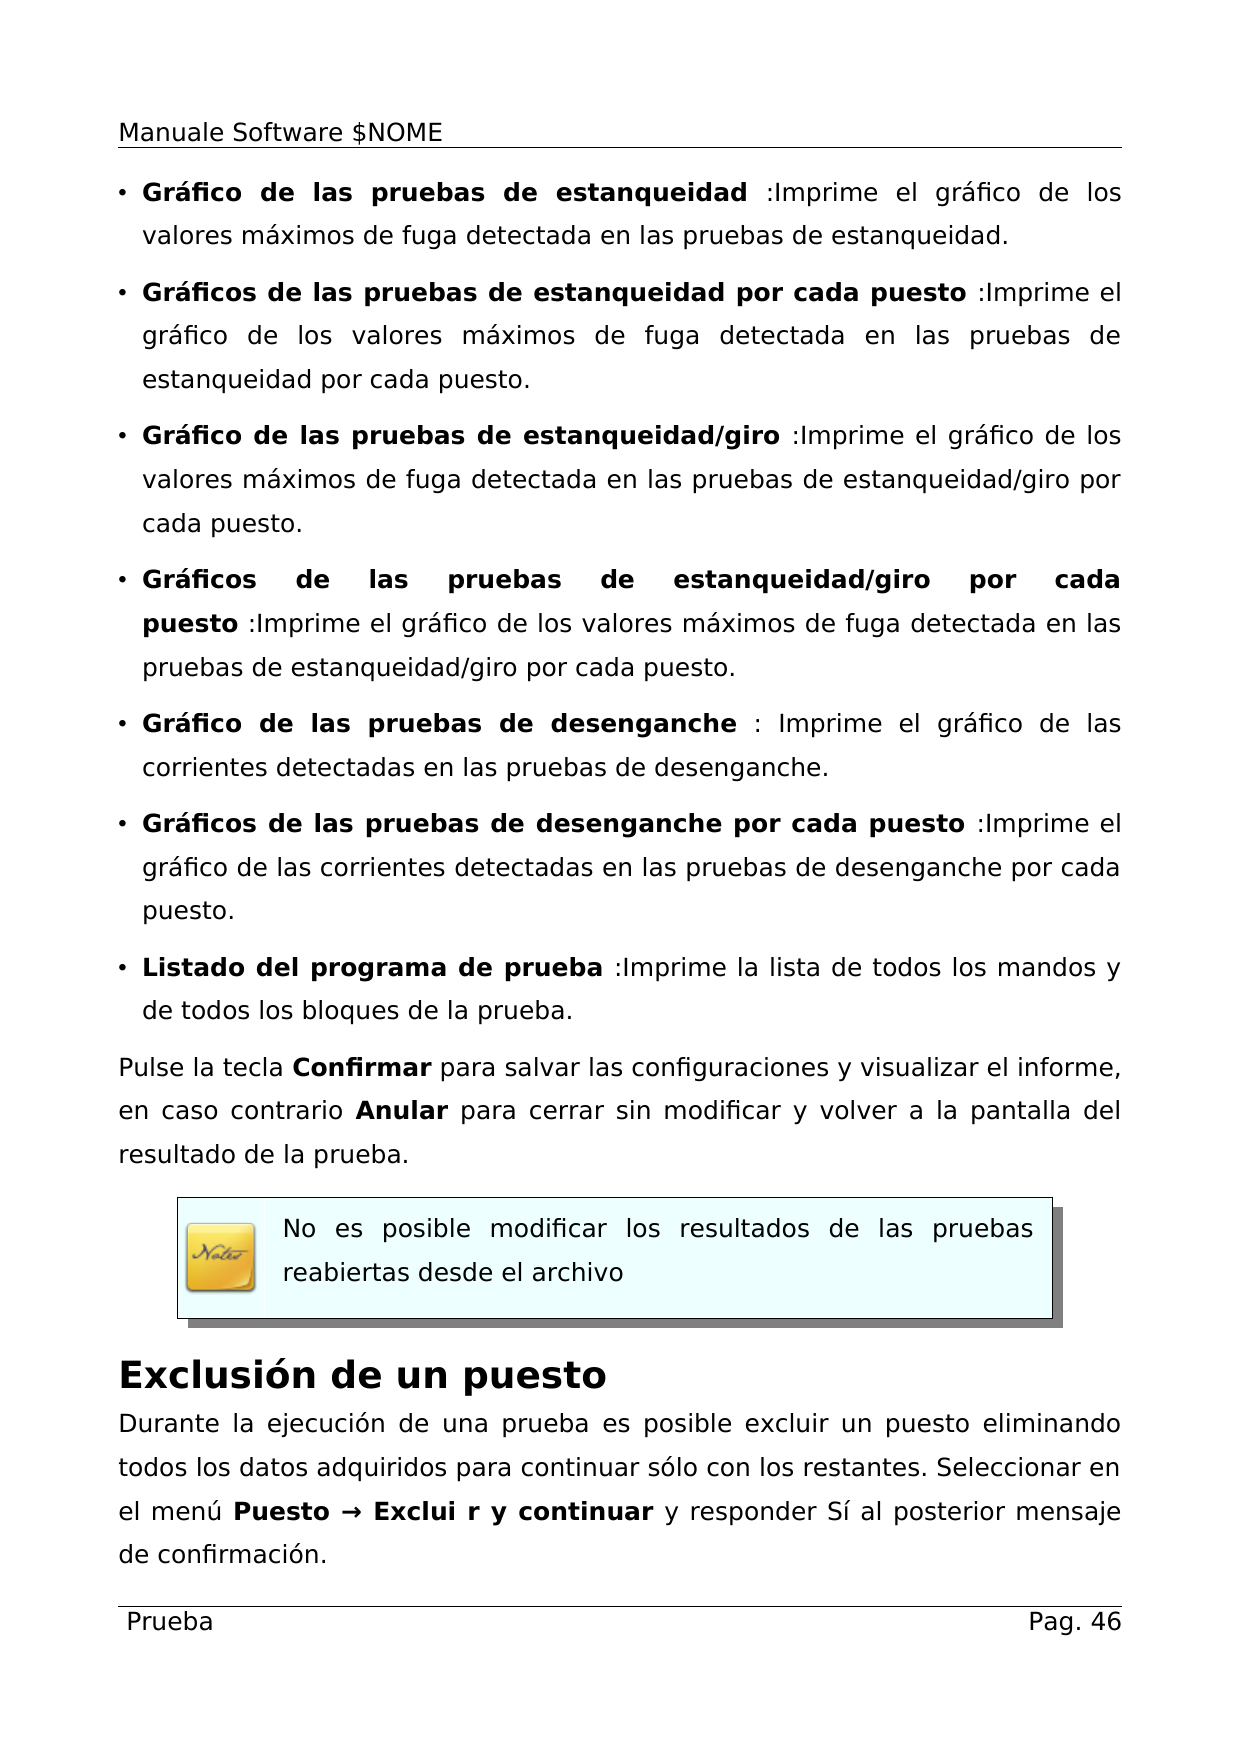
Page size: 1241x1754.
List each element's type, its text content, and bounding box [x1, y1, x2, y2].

list Gráficos de las pruebas de desenganche por cada puesto :Imprime el gráfico de las corrientes detectadas en las pruebas de desenganche por cada puesto. [118, 809, 1122, 926]
list Gráficos de las pruebas de estanqueidad/giro por cada puesto :Imprime el gráfico de los valores máximos de fuga detectada en las pruebas de estanqueidad/giro por cada puesto. [118, 565, 1122, 682]
text Durante la ejecución de una prueba es posible excluir un puesto eliminando todos los datos adquiridos para continuar sólo con los restantes. Seleccionar en el menú Puesto → Exclui r y continuar y responder Sí al posterior mensaje de confirmación. [118, 1409, 1122, 1570]
list Gráfico de las pruebas de estanqueidad :Imprime el gráfico de los valores máximos de fuga detectada en las pruebas de estanqueidad. [118, 178, 1122, 251]
list Listado del programa de prueba :Imprime la lista de todos los mandos y de todos los bloques de la prueba. [118, 953, 1122, 1026]
list Gráfico de las pruebas de estanqueidad/giro :Imprime el gráfico de los valores máximos de fuga detectada en las pruebas de estanqueidad/giro por cada puesto. [118, 422, 1122, 538]
list Gráficos de las pruebas de estanqueidad por cada puesto :Imprime el gráfico de los valores máximos de fuga detectada en las pruebas de estanqueidad por cada puesto. [118, 278, 1122, 394]
table_header [178, 1198, 264, 1317]
list Gráfico de las pruebas de desenganche : Imprime el gráfico de las corrientes detectadas en las pruebas de desenganche. [118, 709, 1122, 782]
picture [183, 1219, 259, 1295]
subtitle Exclusión de un puesto [118, 1353, 1122, 1397]
table_header No es posible modificar los resultados de las pruebas reabiertas desde el archivo [265, 1198, 1052, 1317]
text Pulse la tecla Confirmar para salvar las configuraciones y visualizar el informe, en caso contrario Anular para cerrar sin modificar y volver a la pantalla del resultado de la prueba. [118, 1053, 1122, 1169]
